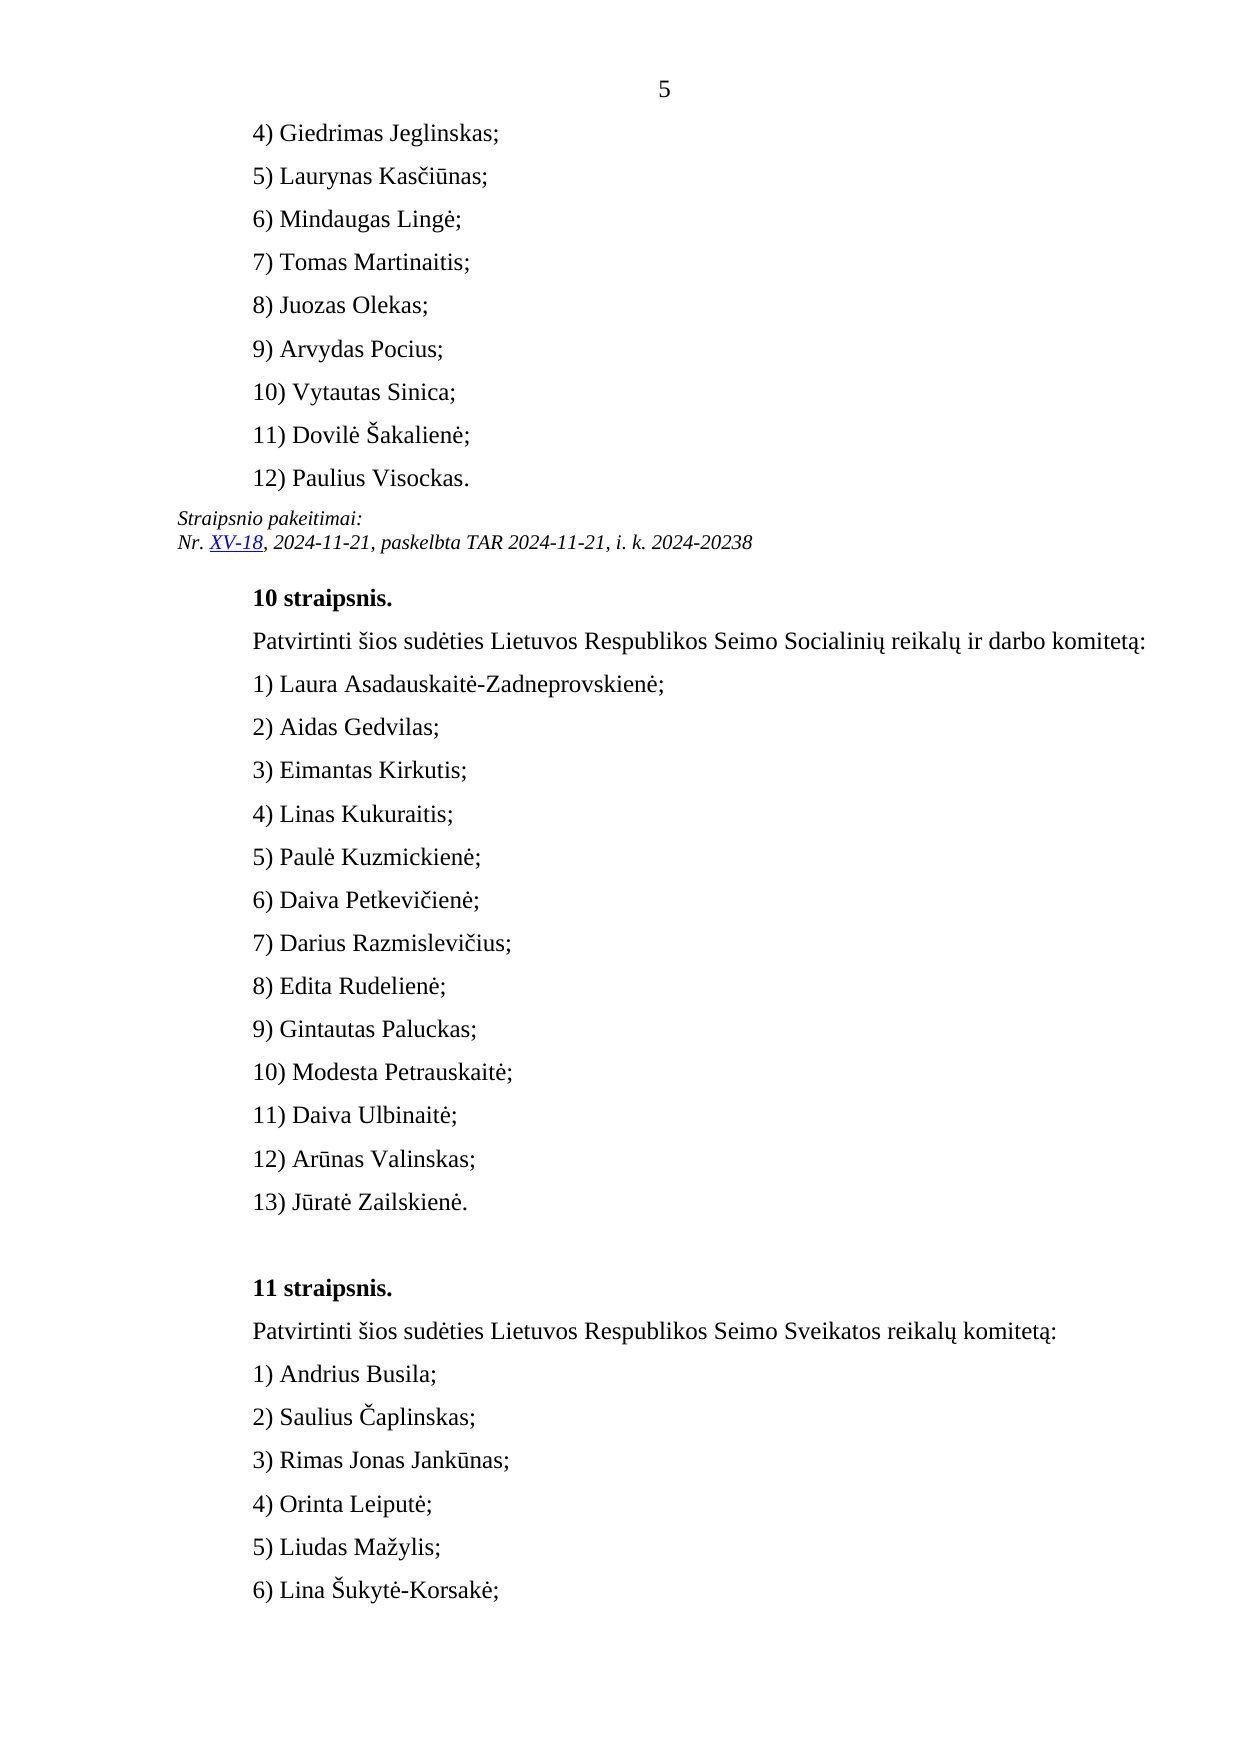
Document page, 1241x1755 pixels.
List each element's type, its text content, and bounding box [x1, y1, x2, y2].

text 7) Tomas Martinaitis; [177, 247, 1152, 276]
text 4) Giedrimas Jeglinskas; [177, 118, 1152, 147]
text 7) Darius Razmislevičius; [177, 928, 1152, 957]
text 5) Paulė Kuzmickienė; [177, 842, 1152, 871]
text 11) Daiva Ulbinaitė; [177, 1101, 1152, 1129]
text 3) Eimantas Kirkutis; [177, 756, 1152, 784]
text 2) Aidas Gedvilas; [177, 712, 1152, 741]
text 1) Laura Asadauskaitė-Zadneprovskienė; [177, 669, 1152, 698]
text 6) Daiva Petkevičienė; [177, 885, 1152, 914]
text 12) Paulius Visockas. [177, 463, 1152, 492]
text 4) Linas Kukuraitis; [177, 799, 1152, 827]
text 6) Lina Šukytė-Korsakė; [177, 1575, 1152, 1604]
text 10) Vytautas Sinica; [177, 377, 1152, 406]
text 9) Arvydas Pocius; [177, 334, 1152, 362]
text 6) Mindaugas Lingė; [177, 204, 1152, 233]
text 13) Jūratė Zailskienė. [177, 1187, 1152, 1216]
text 10) Modesta Petrauskaitė; [177, 1057, 1152, 1086]
text Patvirtinti šios sudėties Lietuvos Respublikos Seimo Sveikatos reikalų komitetą: [177, 1316, 1152, 1345]
text 11 straipsnis. [177, 1273, 1152, 1302]
text 4) Orinta Leiputė; [177, 1489, 1152, 1517]
text 11) Dovilė Šakalienė; [177, 420, 1152, 449]
text Nr. XV-18, 2024-11-21, paskelbta TAR 2024-11-21, i. k. 2024-20238 [177, 530, 1152, 554]
text Patvirtinti šios sudėties Lietuvos Respublikos Seimo Socialinių reikalų ir darbo komitetą: [177, 626, 1152, 655]
text 5) Laurynas Kasčiūnas; [177, 161, 1152, 190]
text 2) Saulius Čaplinskas; [177, 1402, 1152, 1431]
text 10 straipsnis. [177, 583, 1152, 612]
text 8) Juozas Olekas; [177, 291, 1152, 319]
text 1) Andrius Busila; [177, 1359, 1152, 1388]
text 3) Rimas Jonas Jankūnas; [177, 1446, 1152, 1474]
text 8) Edita Rudelienė; [177, 971, 1152, 1000]
text 12) Arūnas Valinskas; [177, 1144, 1152, 1172]
text 9) Gintautas Paluckas; [177, 1014, 1152, 1043]
text 5) Liudas Mažylis; [177, 1532, 1152, 1561]
text Straipsnio pakeitimai: [177, 506, 1152, 530]
